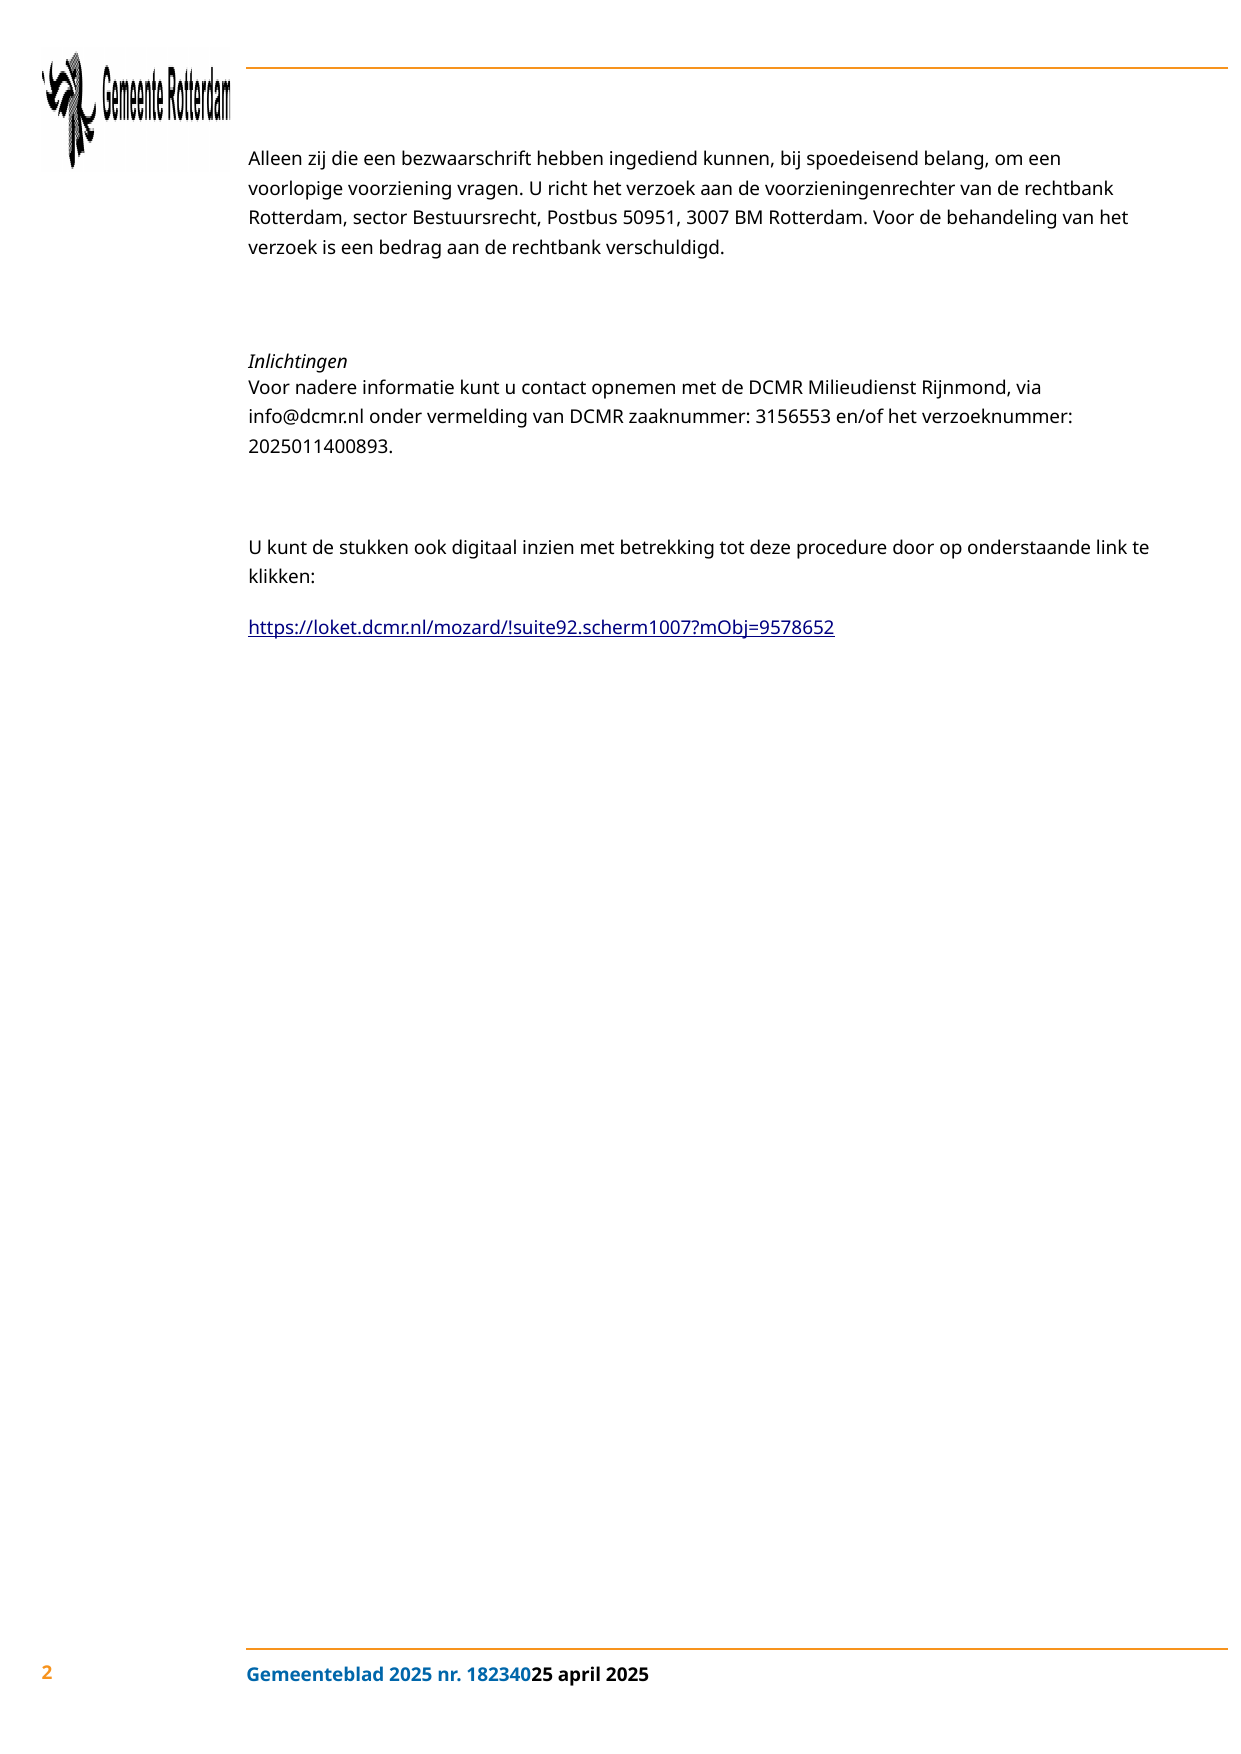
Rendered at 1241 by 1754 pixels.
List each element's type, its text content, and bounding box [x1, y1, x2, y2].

text Inlichtingen [248, 348, 1152, 374]
text https://loket.dcmr.nl/mozard/!suite92.scherm1007?mObj=9578652 [248, 614, 1152, 640]
text U kunt de stukken ook digitaal inzien met betrekking tot deze procedure door op onderstaande link te klikken: [248, 534, 1152, 589]
picture [41, 47, 231, 172]
text Alleen zij die een bezwaarschrift hebben ingediend kunnen, bij spoedeisend belang, om een voorlopige voorziening vragen. U richt het verzoek aan de voorzieningenrechter van de rechtbank Rotterdam, sector Bestuursrecht, Postbus 50951, 3007 BM Rotterdam. Voor de behandeling van het verzoek is een bedrag aan de rechtbank verschuldigd. [248, 145, 1152, 260]
text Voor nadere informatie kunt u contact opnemen met de DCMR Milieudienst Rijnmond, via info@dcmr.nl onder vermelding van DCMR zaaknummer: 3156553 en/of het verzoeknummer: 2025011400893. [248, 374, 1152, 459]
